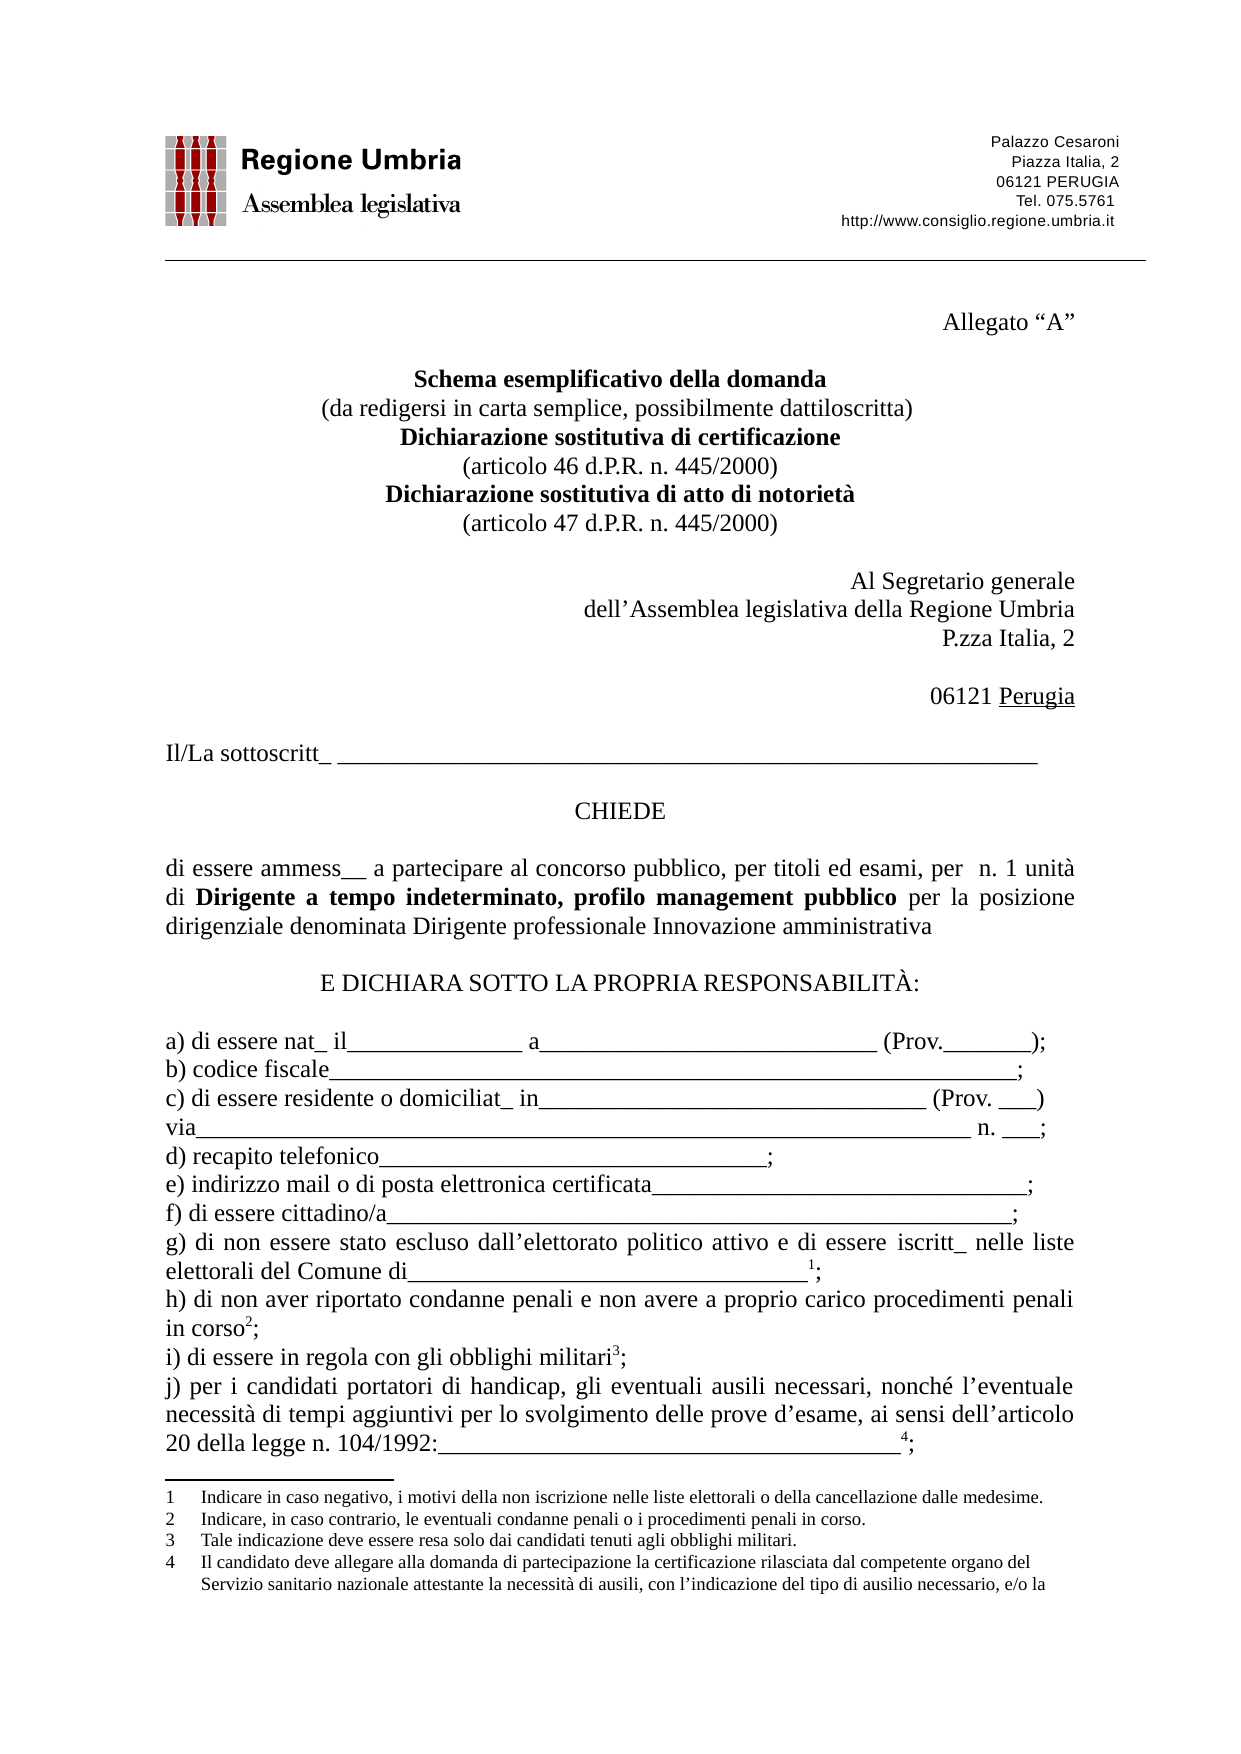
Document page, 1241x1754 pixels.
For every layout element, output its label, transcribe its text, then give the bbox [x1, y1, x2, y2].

text (articolo 47 d.P.R. n. 445/2000) [165, 508, 1075, 537]
text f) di essere cittadino/a__________________________________________________; [165, 1198, 1075, 1227]
picture [165, 136, 461, 226]
text Indicare, in caso contrario, le eventuali condanne penali o i procedimenti penali in corso. [165, 1508, 1075, 1529]
text Dichiarazione sostitutiva di certificazione [165, 422, 1075, 451]
text Tale indicazione deve essere resa solo dai candidati tenuti agli obblighi militari. [165, 1529, 1075, 1551]
text (da redigersi in carta semplice, possibilmente dattiloscritta) [165, 393, 1075, 422]
text Al Segretario generale [165, 566, 1075, 594]
text b) codice fiscale_______________________________________________________; [165, 1054, 1075, 1083]
text dell’Assemblea legislativa della Regione Umbria [165, 594, 1075, 623]
text g) di non essere stato escluso dall’elettorato politico attivo e di essere iscritt_ nelle liste elettorali del Comune di________________________________; [165, 1227, 1075, 1284]
text Dichiarazione sostitutiva di atto di notorietà [165, 479, 1075, 508]
text e) indirizzo mail o di posta elettronica certificata______________________________; [165, 1169, 1075, 1198]
text i) di essere in regola con gli obblighi militari; [165, 1342, 1075, 1371]
text P.zza Italia, 2 [165, 623, 1075, 652]
text Il/La sottoscritt_ ________________________________________________________ [165, 738, 1075, 767]
text Il candidato deve allegare alla domanda di partecipazione la certificazione rilasciata dal competente organo del Servizio sanitario nazionale attestante la necessità di ausili, con l’indicazione del tipo di ausilio necessario, e/o la [165, 1551, 1075, 1594]
text 06121 Perugia [165, 681, 1075, 709]
text Allegato “A” [165, 307, 1075, 336]
text di essere ammess__ a partecipare al concorso pubblico, per titoli ed esami, per n. 1 unità di Dirigente a tempo indeterminato, profilo management pubblico per la posizione dirigenziale denominata Dirigente professionale Innovazione amministrativa [165, 853, 1075, 939]
text (articolo 46 d.P.R. n. 445/2000) [165, 451, 1075, 479]
text Indicare in caso negativo, i motivi della non iscrizione nelle liste elettorali o della cancellazione dalle medesime. [165, 1486, 1075, 1508]
text d) recapito telefonico_______________________________; [165, 1141, 1075, 1169]
text E DICHIARA SOTTO LA PROPRIA RESPONSABILITÀ: [165, 968, 1075, 997]
text a) di essere nat_ il______________ a___________________________ (Prov._______); [165, 1026, 1075, 1054]
text h) di non aver riportato condanne penali e non avere a proprio carico procedimenti penali in corso; [165, 1284, 1075, 1342]
text j) per i candidati portatori di handicap, gli eventuali ausili necessari, nonché l’eventuale necessità di tempi aggiuntivi per lo svolgimento delle prove d’esame, ai sensi dell’articolo 20 della legge n. 104/1992:_____________________________________; [165, 1371, 1075, 1457]
text c) di essere residente o domiciliat_ in_______________________________ (Prov. ___) via______________________________________________________________ n. ___; [165, 1083, 1075, 1141]
text CHIEDE [165, 796, 1075, 824]
text Schema esemplificativo della domanda [165, 364, 1075, 393]
